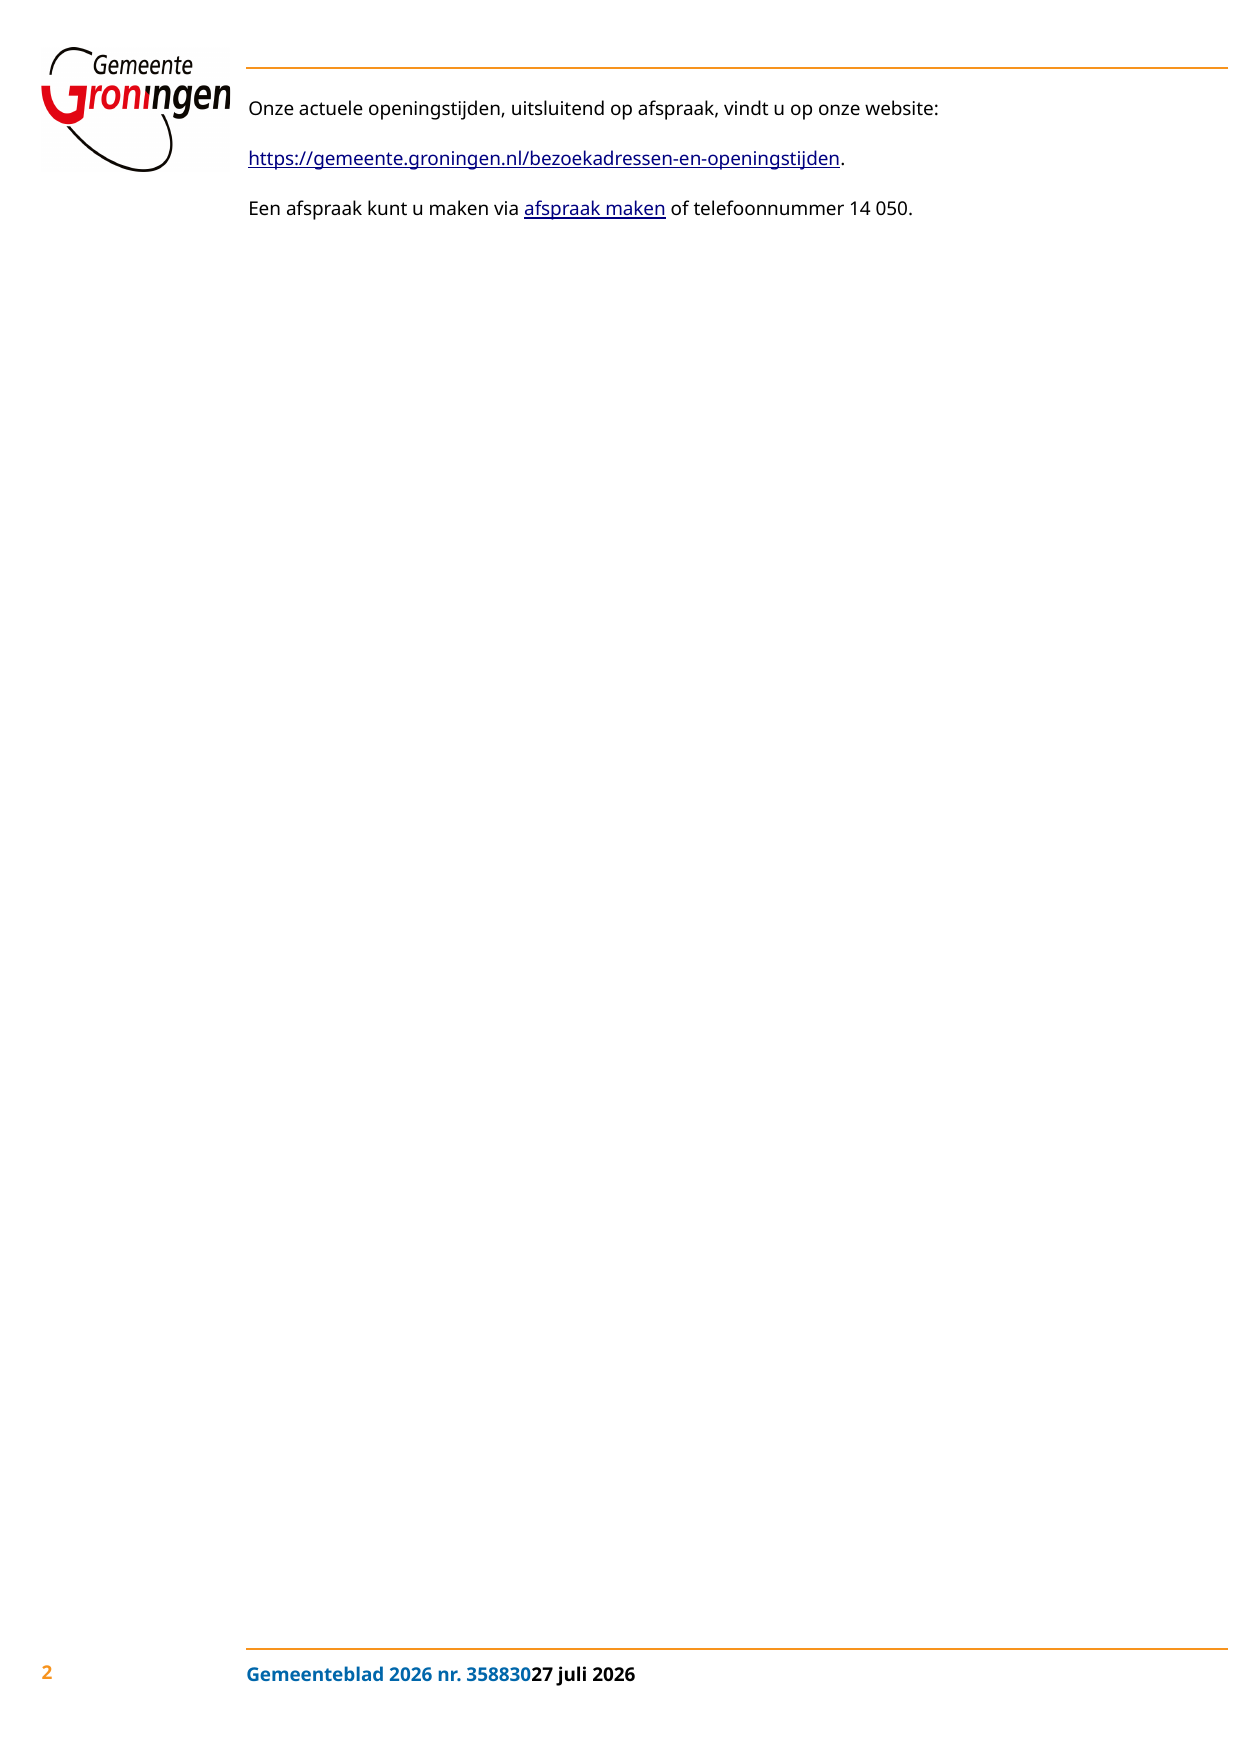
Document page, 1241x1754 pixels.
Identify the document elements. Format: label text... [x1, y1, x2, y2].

text https://gemeente.groningen.nl/bezoekadressen-en-openingstijden. [248, 145, 1152, 171]
text Een afspraak kunt u maken via afspraak maken of telefoonnummer 14 050. [248, 196, 1152, 221]
text Onze actuele openingstijden, uitsluitend op afspraak, vindt u op onze website: [248, 95, 1152, 121]
picture [41, 47, 231, 172]
